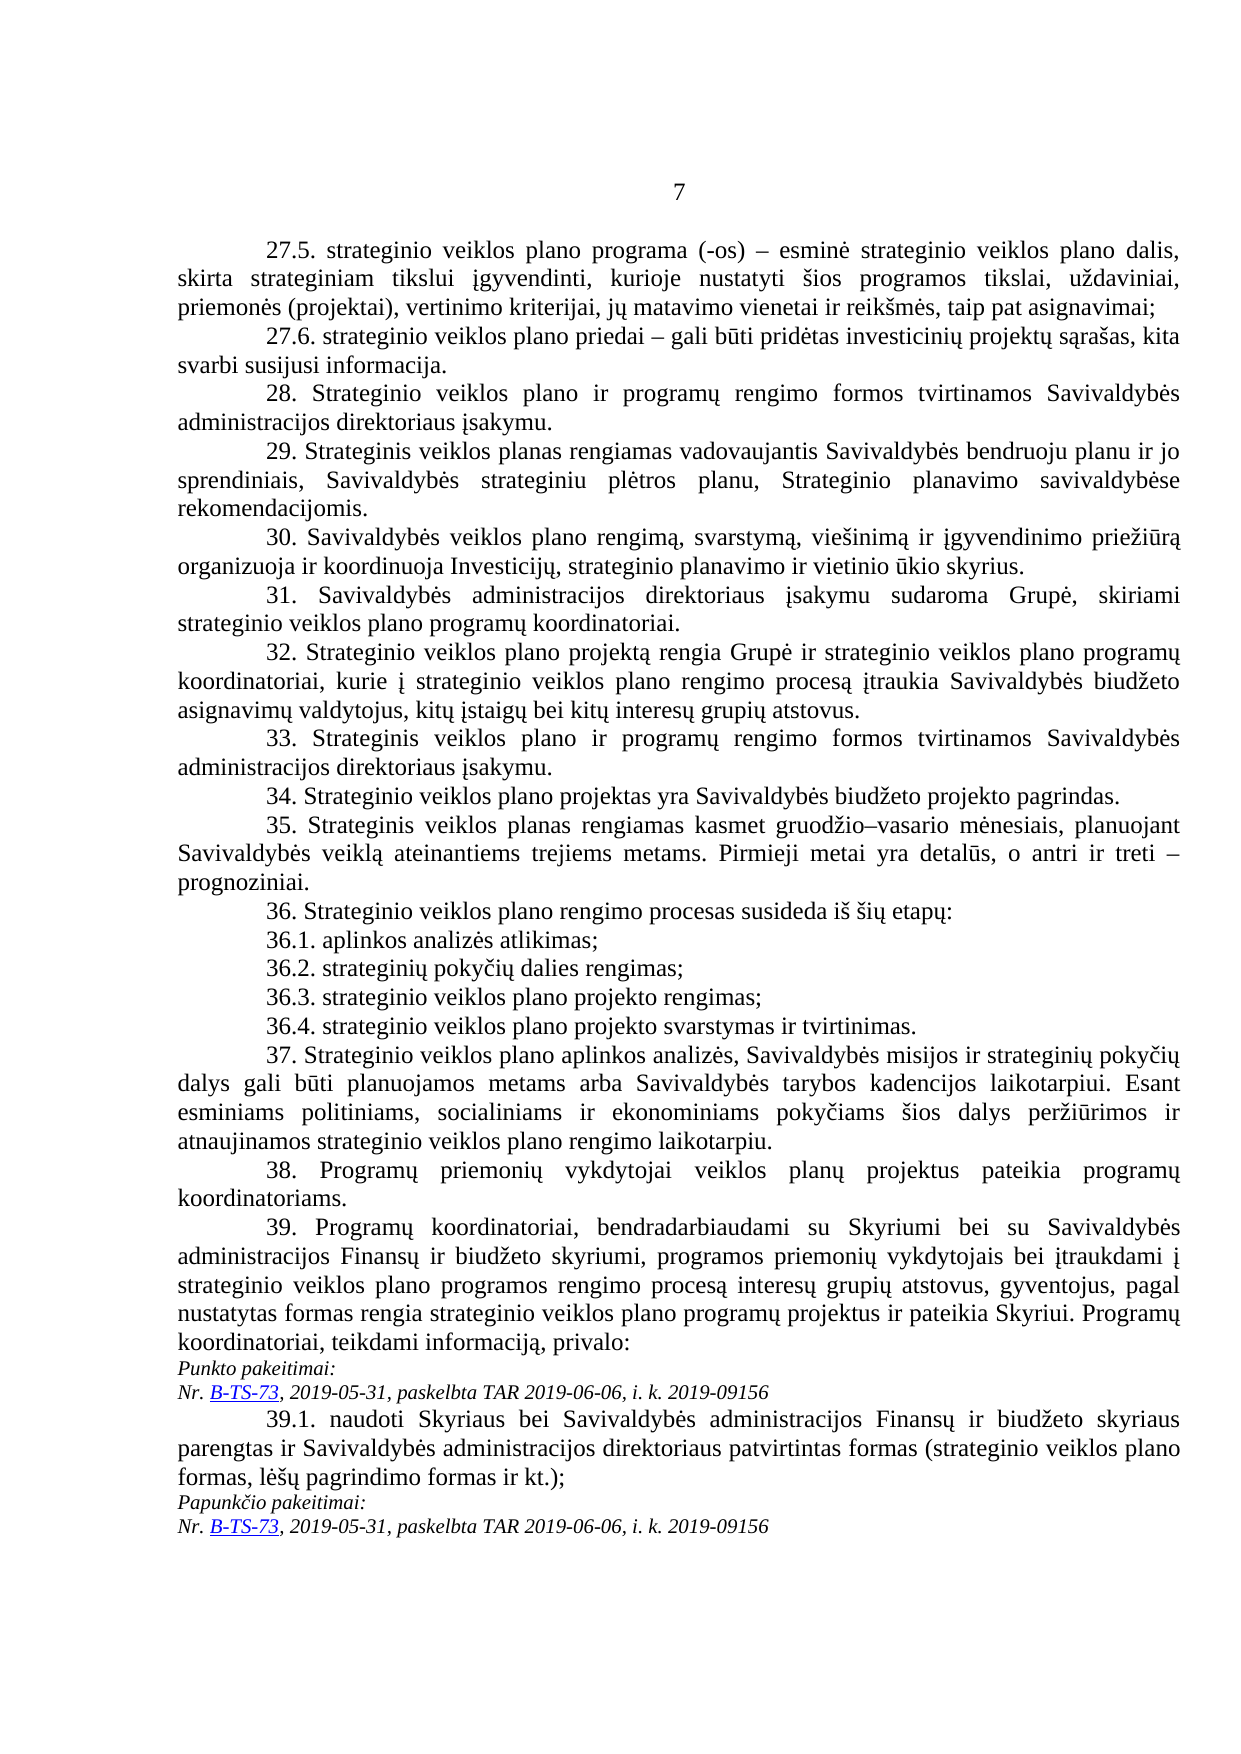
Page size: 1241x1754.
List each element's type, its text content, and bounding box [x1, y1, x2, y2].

text 38. Programų priemonių vykdytojai veiklos planų projektus pateikia programų koordinatoriams. [177, 1155, 1181, 1212]
text 28. Strateginio veiklos plano ir programų rengimo formos tvirtinamos Savivaldybės administracijos direktoriaus įsakymu. [177, 378, 1181, 436]
text 39.1. naudoti Skyriaus bei Savivaldybės administracijos Finansų ir biudžeto skyriaus parengtas ir Savivaldybės administracijos direktoriaus patvirtintas formas (strateginio veiklos plano formas, lėšų pagrindimo formas ir kt.); [177, 1404, 1181, 1490]
text Nr. B-TS-73, 2019-05-31, paskelbta TAR 2019-06-06, i. k. 2019-09156 [177, 1380, 1181, 1404]
text 27.6. strateginio veiklos plano priedai – gali būti pridėtas investicinių projektų sąrašas, kita svarbi susijusi informacija. [177, 321, 1181, 378]
text 34. Strateginio veiklos plano projektas yra Savivaldybės biudžeto projekto pagrindas. [177, 781, 1181, 810]
text 36. Strateginio veiklos plano rengimo procesas susideda iš šių etapų: [177, 896, 1181, 925]
text 35. Strateginis veiklos planas rengiamas kasmet gruodžio–vasario mėnesiais, planuojant Savivaldybės veiklą ateinantiems trejiems metams. Pirmieji metai yra detalūs, o antri ir treti – prognoziniai. [177, 810, 1181, 896]
text 30. Savivaldybės veiklos plano rengimą, svarstymą, viešinimą ir įgyvendinimo priežiūrą organizuoja ir koordinuoja Investicijų, strateginio planavimo ir vietinio ūkio skyrius. [177, 522, 1181, 580]
text 36.3. strateginio veiklos plano projekto rengimas; [177, 982, 1181, 1011]
text 36.2. strateginių pokyčių dalies rengimas; [177, 953, 1181, 982]
text 39. Programų koordinatoriai, bendradarbiaudami su Skyriumi bei su Savivaldybės administracijos Finansų ir biudžeto skyriumi, programos priemonių vykdytojais bei įtraukdami į strateginio veiklos plano programos rengimo procesą interesų grupių atstovus, gyventojus, pagal nustatytas formas rengia strateginio veiklos plano programų projektus ir pateikia Skyriui. Programų koordinatoriai, teikdami informaciją, privalo: [177, 1212, 1181, 1356]
text 37. Strateginio veiklos plano aplinkos analizės, Savivaldybės misijos ir strateginių pokyčių dalys gali būti planuojamos metams arba Savivaldybės tarybos kadencijos laikotarpiui. Esant esminiams politiniams, socialiniams ir ekonominiams pokyčiams šios dalys peržiūrimos ir atnaujinamos strateginio veiklos plano rengimo laikotarpiu. [177, 1040, 1181, 1155]
text Punkto pakeitimai: [177, 1356, 1181, 1380]
text 36.1. aplinkos analizės atlikimas; [177, 925, 1181, 953]
text 29. Strateginis veiklos planas rengiamas vadovaujantis Savivaldybės bendruoju planu ir jo sprendiniais, Savivaldybės strateginiu plėtros planu, Strateginio planavimo savivaldybėse rekomendacijomis. [177, 436, 1181, 522]
text 36.4. strateginio veiklos plano projekto svarstymas ir tvirtinimas. [207, 1011, 1181, 1040]
text 31. Savivaldybės administracijos direktoriaus įsakymu sudaroma Grupė, skiriami strateginio veiklos plano programų koordinatoriai. [177, 580, 1181, 637]
text Nr. B-TS-73, 2019-05-31, paskelbta TAR 2019-06-06, i. k. 2019-09156 [177, 1514, 1181, 1538]
text Papunkčio pakeitimai: [177, 1490, 1181, 1514]
text 33. Strateginis veiklos plano ir programų rengimo formos tvirtinamos Savivaldybės administracijos direktoriaus įsakymu. [177, 723, 1181, 781]
text 27.5. strateginio veiklos plano programa (-os) – esminė strateginio veiklos plano dalis, skirta strateginiam tikslui įgyvendinti, kurioje nustatyti šios programos tikslai, uždaviniai, priemonės (projektai), vertinimo kriterijai, jų matavimo vienetai ir reikšmės, taip pat asignavimai; [177, 235, 1181, 321]
text 32. Strateginio veiklos plano projektą rengia Grupė ir strateginio veiklos plano programų koordinatoriai, kurie į strateginio veiklos plano rengimo procesą įtraukia Savivaldybės biudžeto asignavimų valdytojus, kitų įstaigų bei kitų interesų grupių atstovus. [177, 637, 1181, 723]
